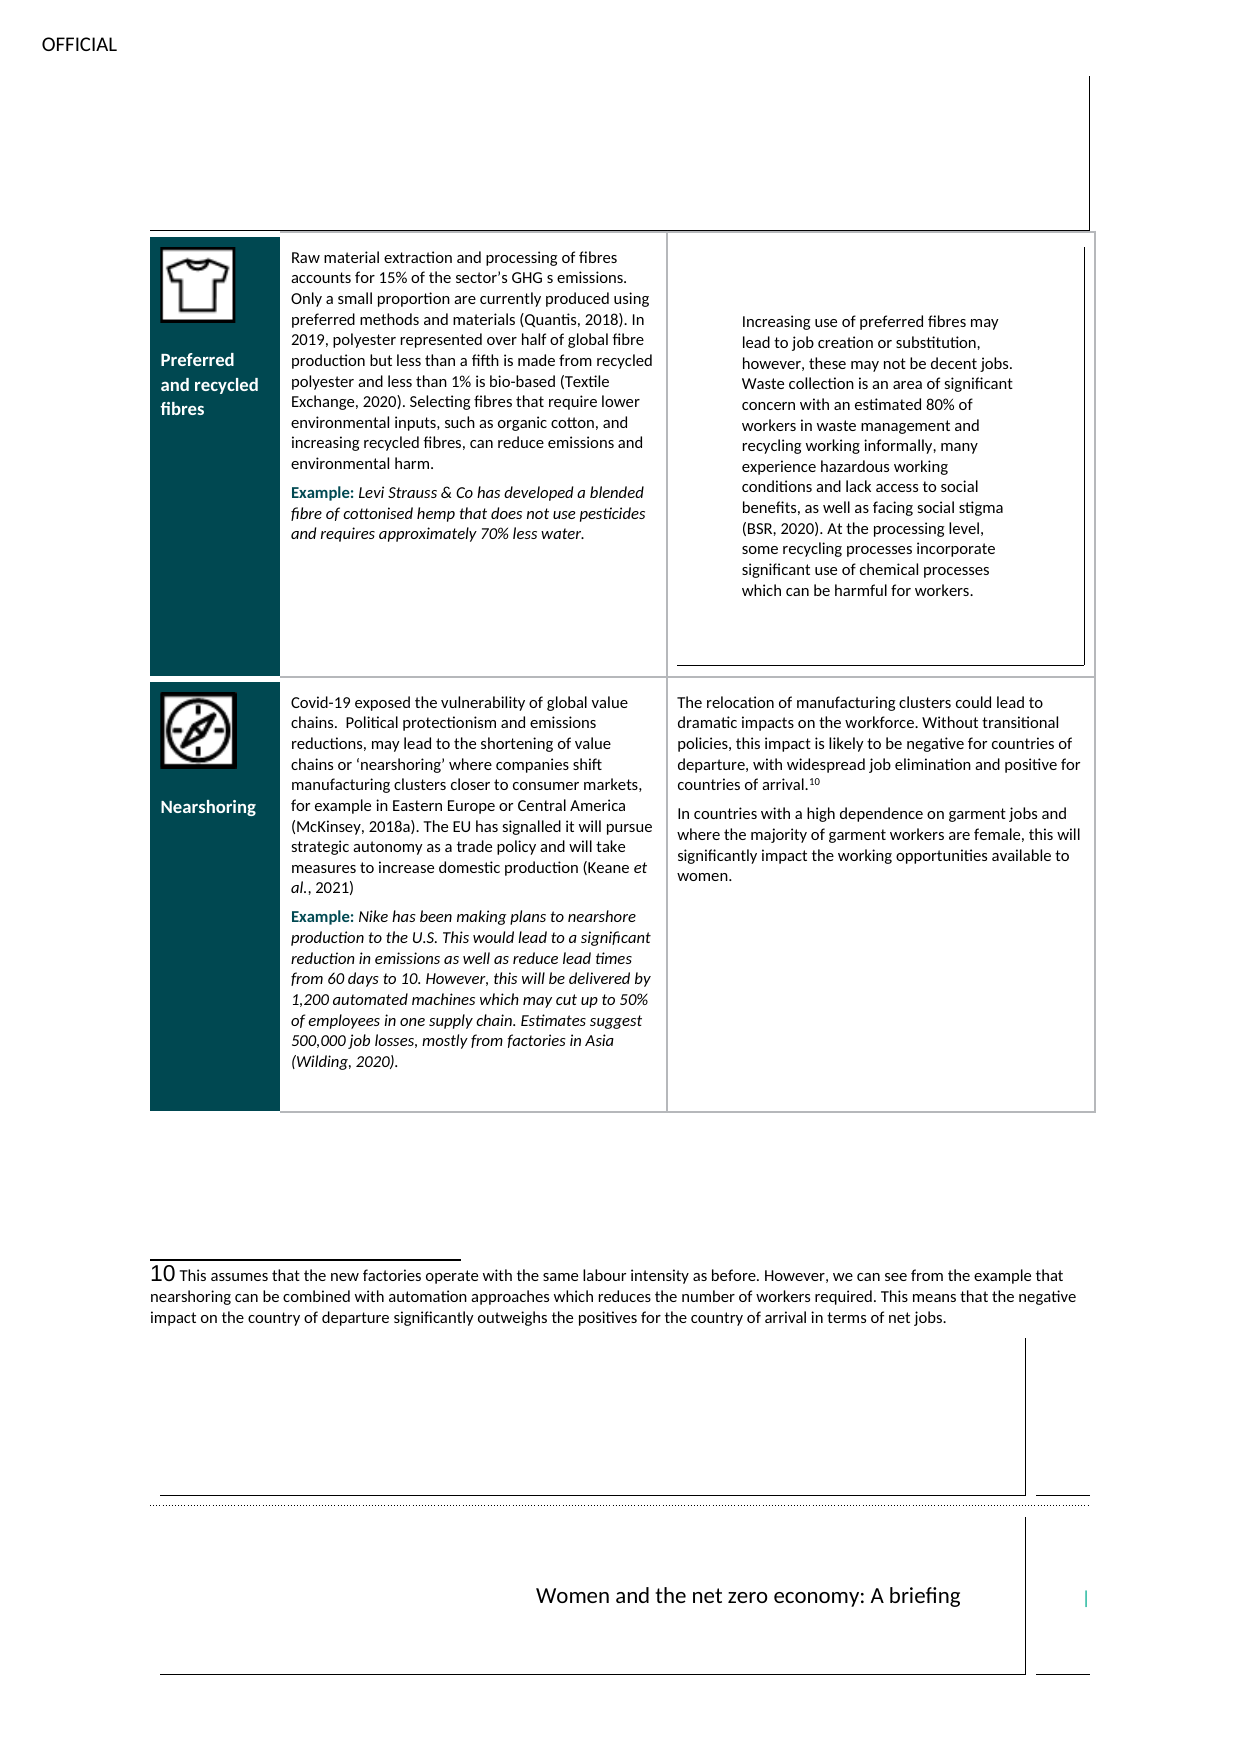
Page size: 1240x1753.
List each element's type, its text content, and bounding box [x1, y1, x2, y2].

table_cell The relocation of manufacturing clusters could lead to dramatic impacts on the workforce. Without transitional policies, this impact is likely to be negative for countries of departure, with widespread job elimination and positive for countries of arrival. In countries with a high dependence on garment jobs and where the majority of garment workers are female, this will significantly impact the working opportunities available to women. [668, 678, 1094, 1111]
table_cell Preferred and recycled fibres [150, 237, 280, 676]
table_cell Increasing use of preferred fibres may lead to job creation or substitution, however, these may not be decent jobs. Waste collection is an area of significant concern with an estimated 80% of workers in waste management and recycling working informally, many experience hazardous working conditions and lack access to social benefits, as well as facing social stigma (BSR, 2020). At the processing level, some recycling processes incorporate significant use of chemical processes which can be harmful for workers. [668, 233, 1094, 676]
table_cell Raw material extraction and processing of fibres accounts for 15% of the sector’s GHG s emissions. Only a small proportion are currently produced using preferred methods and materials (Quantis, 2018). In 2019, polyester represented over half of global fibre production but less than a fifth is made from recycled polyester and less than 1% is bio-based (Textile Exchange, 2020). Selecting fibres that require lower environmental inputs, such as organic cotton, and increasing recycled fibres, can reduce emissions and environmental harm. Example: Levi Strauss & Co has developed a blended fibre of cottonised hemp that does not use pesticides and requires approximately 70% less water. [280, 233, 666, 676]
table_cell Covid-19 exposed the vulnerability of global value chains. Political protectionism and emissions reductions, may lead to the shortening of value chains or ‘nearshoring’ where companies shift manufacturing clusters closer to consumer markets, for example in Eastern Europe or Central America (McKinsey, 2018a). The EU has signalled it will pursue strategic autonomy as a trade policy and will take measures to increase domestic production (Keane et al., 2021) Example: Nike has been making plans to nearshore production to the U.S. This would lead to a significant reduction in emissions as well as reduce lead times from 60 days to 10. However, this will be delivered by 1,200 automated machines which may cut up to 50% of employees in one supply chain. Estimates suggest 500,000 job losses, mostly from factories in Asia (Wilding, 2020). [280, 678, 666, 1111]
table_cell Nearshoring [150, 682, 280, 1111]
